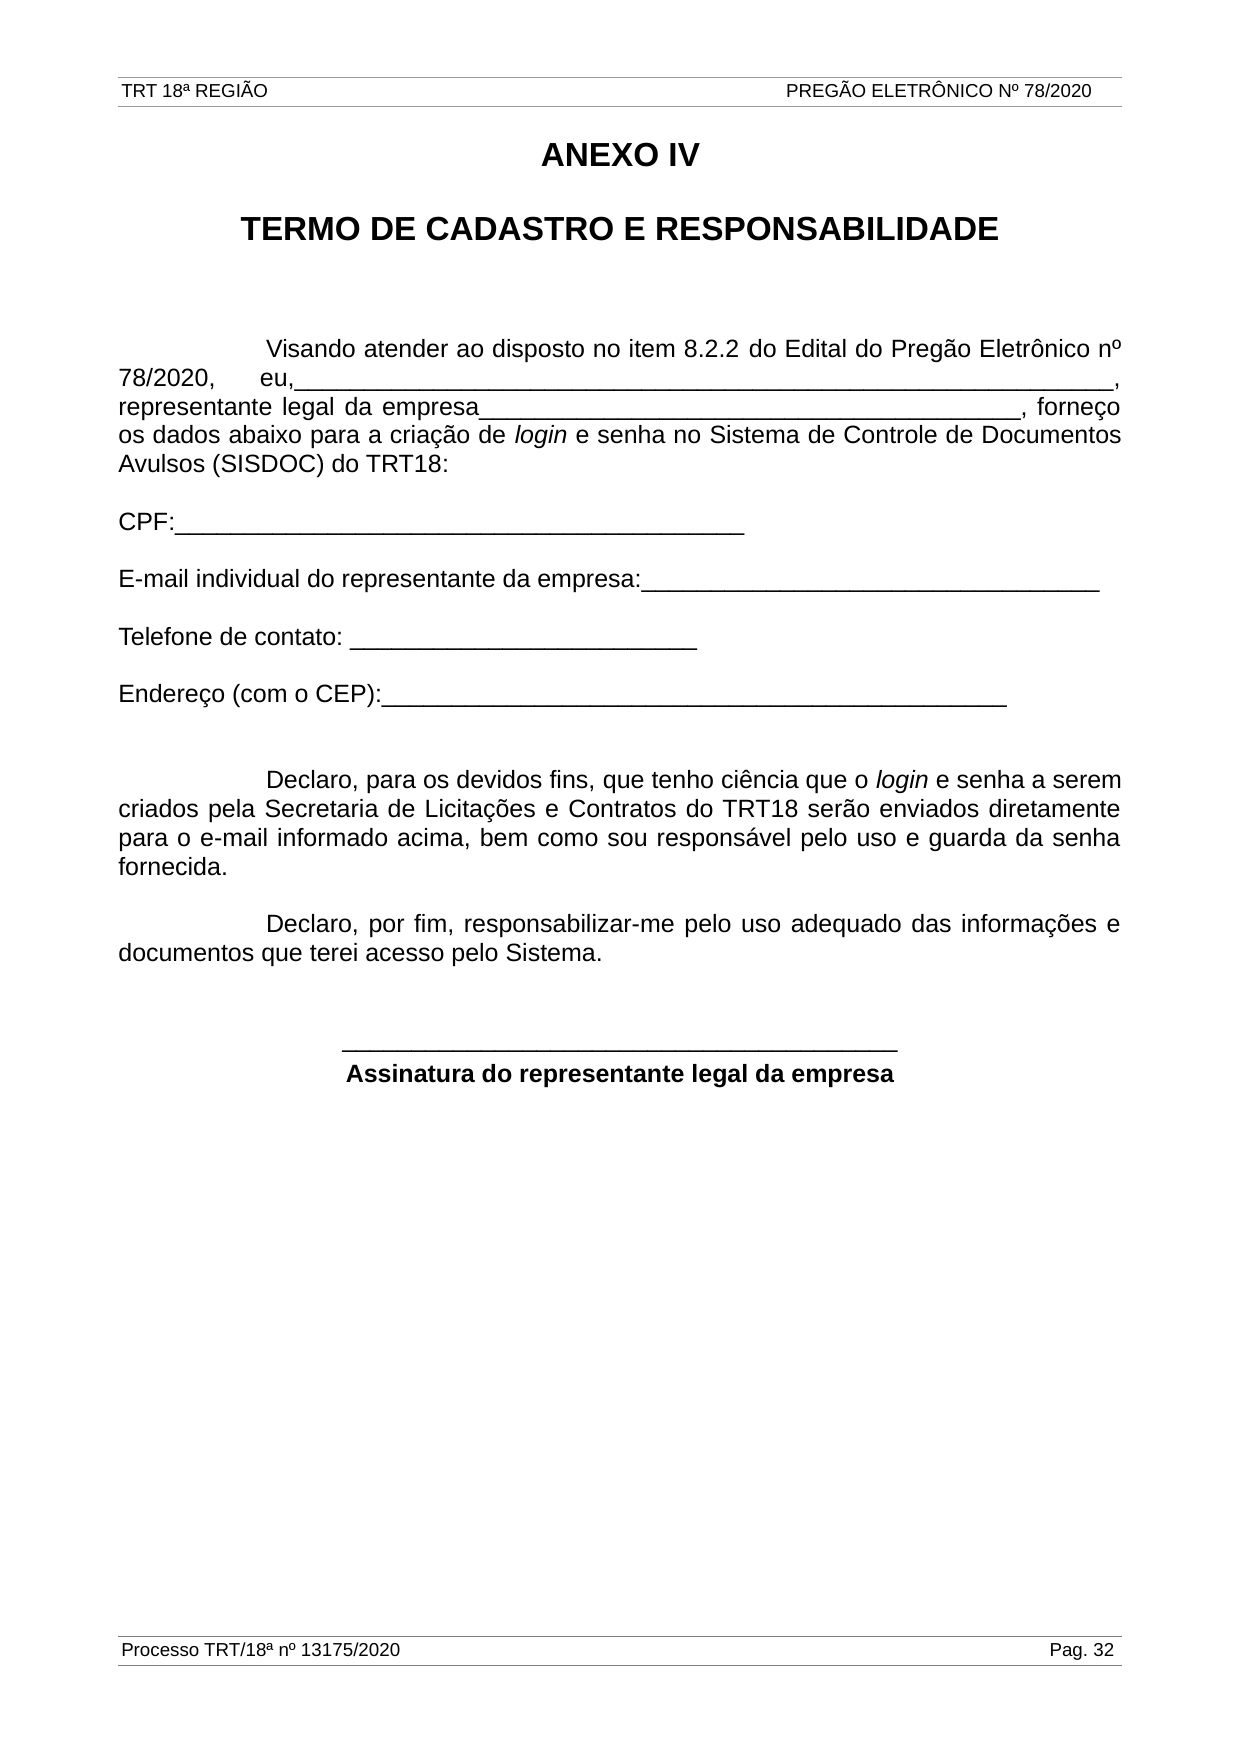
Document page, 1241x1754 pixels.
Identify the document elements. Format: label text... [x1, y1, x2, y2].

text Visando atender ao disposto no item 8.2.2 do Edital do Pregão Eletrônico nº 78/2020, eu,___________________________________________________________, representante legal da empresa_______________________________________, forneço os dados abaixo para a criação de login e senha no Sistema de Controle de Documentos Avulsos (SISDOC) do TRT18: [118, 334, 1122, 478]
text E-mail individual do representante da empresa:_________________________________ [118, 564, 1122, 593]
text Declaro, por fim, responsabilizar-me pelo uso adequado das informações e documentos que terei acesso pelo Sistema. [118, 909, 1122, 967]
text Endereço (com o CEP):_____________________________________________ [118, 679, 1122, 708]
text TERMO DE CADASTRO E RESPONSABILIDADE [118, 209, 1122, 248]
text Telefone de contato: _________________________ [118, 622, 1122, 650]
text Declaro, para os devidos fins, que tenho ciência que o login e senha a serem criados pela Secretaria de Licitações e Contratos do TRT18 serão enviados diretamente para o e-mail informado acima, bem como sou responsável pelo uso e guarda da senha fornecida. [118, 765, 1122, 880]
text ANEXO IV [118, 136, 1122, 174]
text Assinatura do representante legal da empresa [118, 1053, 1122, 1088]
text ________________________________________ [118, 1024, 1122, 1053]
text CPF:_________________________________________ [118, 507, 1122, 535]
